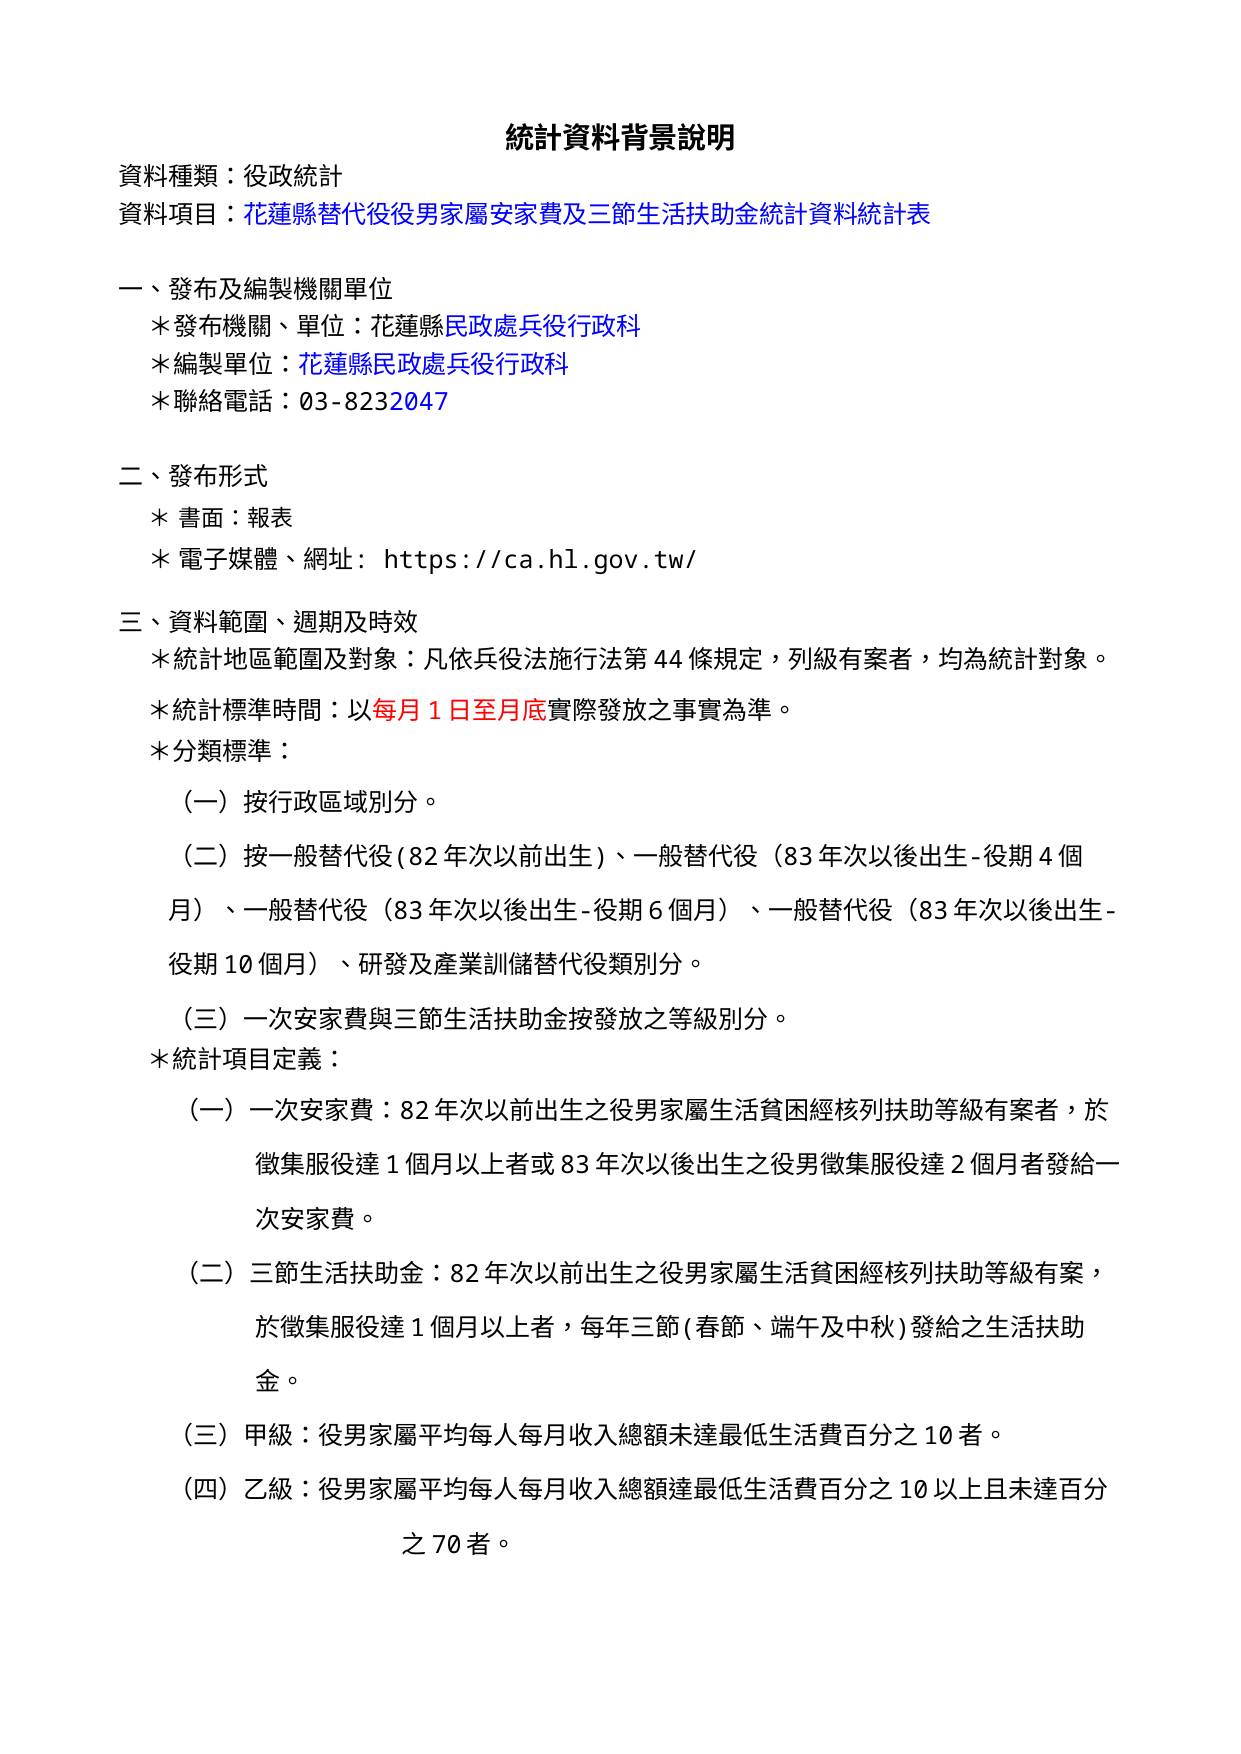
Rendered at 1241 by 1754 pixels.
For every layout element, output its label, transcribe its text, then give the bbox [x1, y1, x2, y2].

list 電子媒體、網址: https://ca.hl.gov.tw/ [149, 535, 1122, 576]
text ＊統計項目定義： [118, 1039, 1122, 1076]
text ＊統計標準時間：以每月1日至月底實際發放之事實為準。 [147, 676, 1122, 731]
text （三）一次安家費與三節生活扶助金按發放之等級別分。 [168, 985, 1122, 1039]
text （三）甲級：役男家屬平均每人每月收入總額未達最低生活費百分之10者。 [118, 1401, 1122, 1456]
text （一）一次安家費：82年次以前出生之役男家屬生活貧困經核列扶助等級有案者，於徵集服役達1個月以上者或83年次以後出生之役男徵集服役達2個月者發給一次安家費。 [174, 1076, 1122, 1239]
text ＊統計地區範圍及對象：凡依兵役法施行法第44條規定，列級有案者，均為統計對象。 [148, 639, 1122, 676]
text 資料種類：役政統計 [118, 156, 1122, 193]
text ＊發布機關、單位：花蓮縣民政處兵役行政科 [149, 306, 1122, 343]
text 三、資料範圍、週期及時效 [118, 601, 1122, 639]
text （一）按行政區域別分。 [168, 768, 1122, 822]
list 書面：報表 [149, 493, 1122, 535]
text ＊分類標準： [118, 731, 1122, 768]
text （二）三節生活扶助金：82年次以前出生之役男家屬生活貧困經核列扶助等級有案，於徵集服役達1個月以上者，每年三節(春節、端午及中秋)發給之生活扶助金。 [174, 1239, 1122, 1401]
text ＊聯絡電話：03-8232047 [149, 381, 1122, 418]
text （二）按一般替代役(82年次以前出生)、一般替代役（83年次以後出生-役期4個月）、一般替代役（83年次以後出生-役期6個月）、一般替代役（83年次以後出生-役期10個月）、研發及產業訓儲替代役類別分。 [168, 822, 1122, 985]
text 一、發布及編製機關單位 [118, 268, 1122, 306]
text 統計資料背景說明 [118, 118, 1122, 156]
text 資料項目：花蓮縣替代役役男家屬安家費及三節生活扶助金統計資料統計表 [118, 193, 1122, 231]
text 二、發布形式 [118, 456, 1122, 493]
text （四）乙級：役男家屬平均每人每月收入總額達最低生活費百分之10以上且未達百分之70者。 [118, 1456, 1122, 1564]
text ＊編製單位：花蓮縣民政處兵役行政科 [149, 343, 1122, 381]
